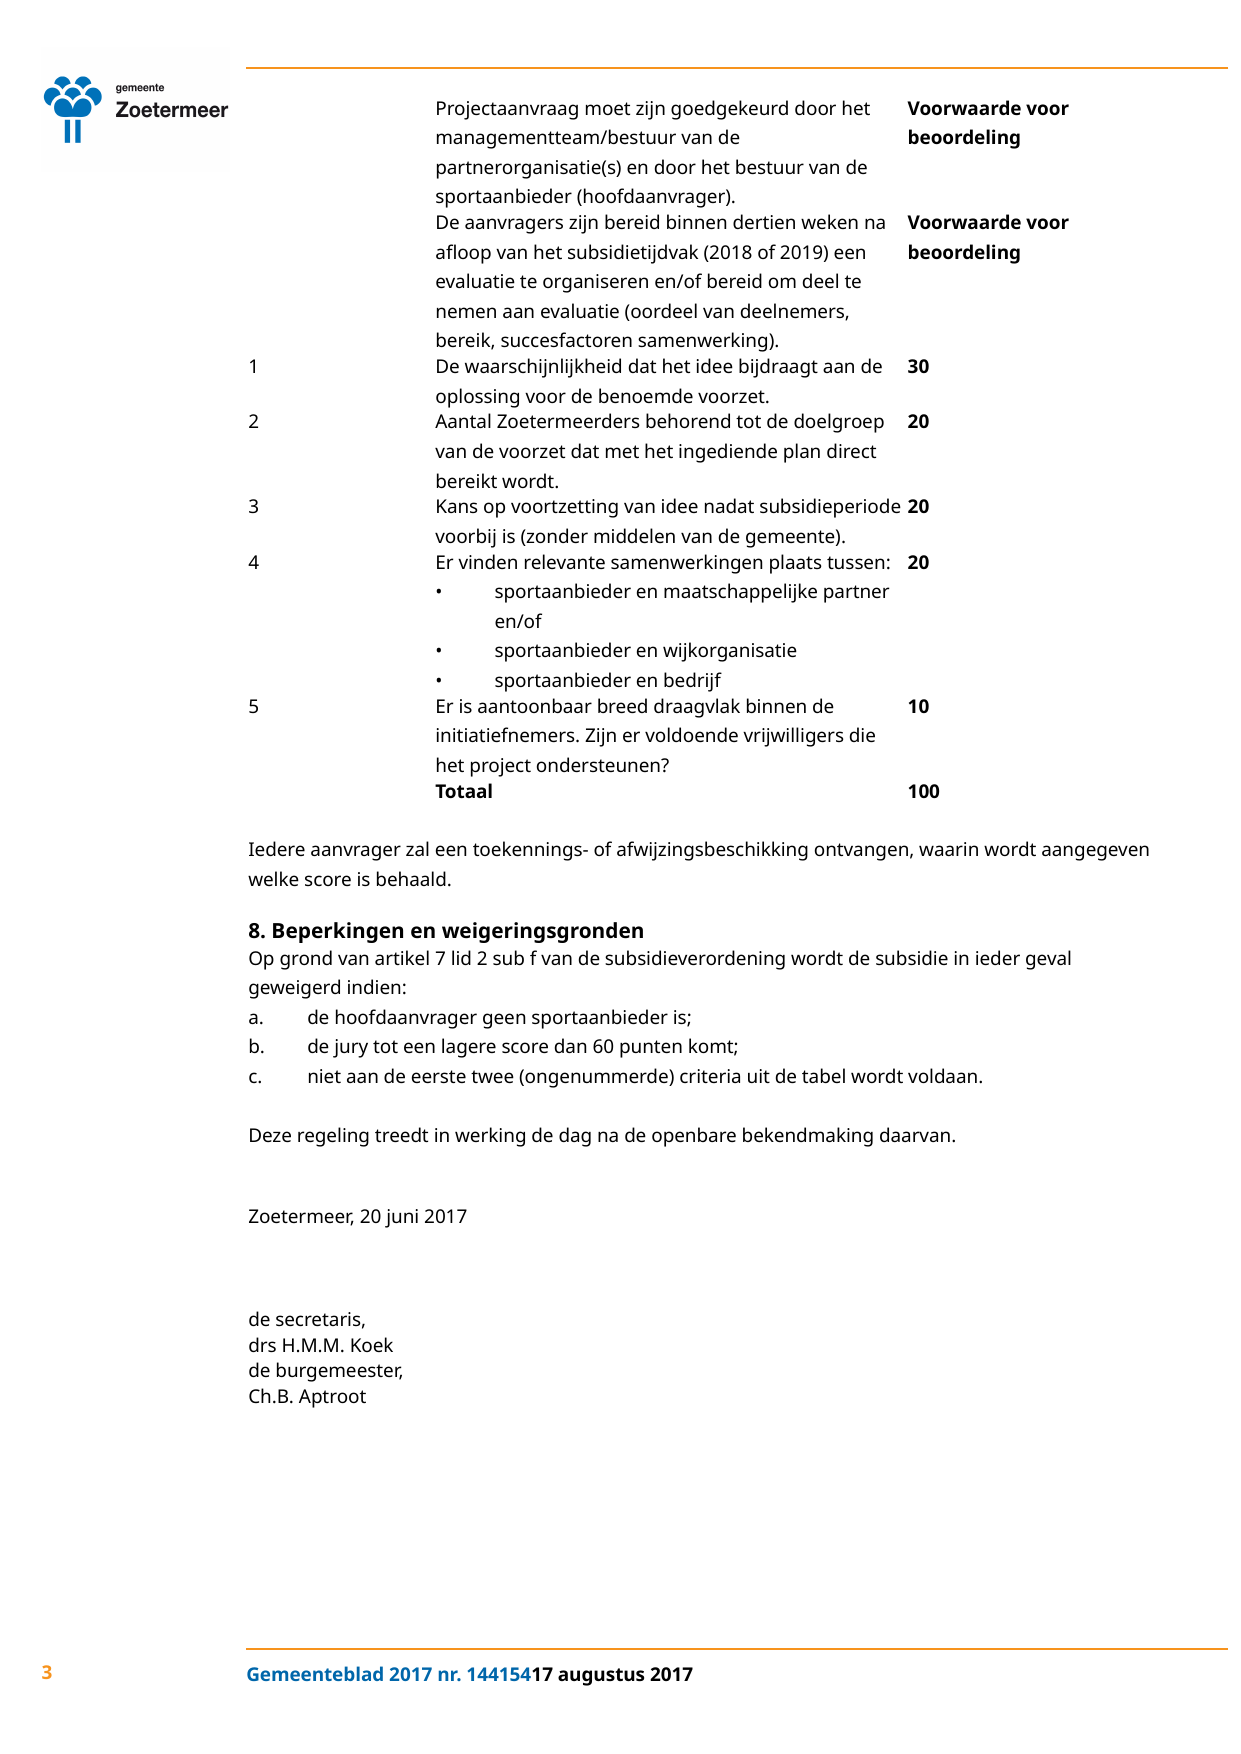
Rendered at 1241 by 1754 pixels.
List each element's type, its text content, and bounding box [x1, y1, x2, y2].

table_cell 20 [908, 494, 1152, 549]
text Op grond van artikel 7 lid 2 sub f van de subsidieverordening wordt de subsidie in ieder geval geweigerd indien: [248, 945, 1152, 1000]
table_cell Voorwaarde voor beoordeling [908, 95, 1152, 209]
table_cell De aanvragers zijn bereid binnen dertien weken na afloop van het subsidietijdvak (2018 of 2019) een evaluatie te organiseren en/of bereid om deel te nemen aan evaluatie (oordeel van deelnemers, bereik, succesfactoren samenwerking). [435, 209, 907, 353]
table_cell 1 [248, 353, 435, 409]
table_cell 20 [908, 549, 1152, 693]
table_cell 10 [908, 693, 1152, 778]
table_cell [248, 209, 435, 353]
table_cell Kans op voortzetting van idee nadat subsidieperiode voorbij is (zonder middelen van de gemeente). [435, 494, 907, 549]
table_cell Er vinden relevante samenwerkingen plaats tussen: sportaanbieder en maatschappelijke partner en/of sportaanbieder en wijkorganisatie sportaanbieder en bedrijf [435, 549, 907, 693]
list de jury tot een lagere score dan 60 punten komt; [248, 1033, 1152, 1059]
table_cell Aantal Zoetermeerders behorend tot de doelgroep van de voorzet dat met het ingediende plan direct bereikt wordt. [435, 409, 907, 493]
table_cell 4 [248, 549, 435, 693]
text Iedere aanvrager zal een toekennings- of afwijzingsbeschikking ontvangen, waarin wordt aangegeven welke score is behaald. [248, 836, 1152, 892]
table_cell 5 [248, 693, 435, 778]
text de secretaris, [248, 1306, 1152, 1332]
table_cell 2 [248, 409, 435, 493]
list niet aan de eerste twee (ongenummerde) criteria uit de tabel wordt voldaan. [248, 1063, 1152, 1089]
text Ch.B. Aptroot [248, 1383, 1152, 1409]
table_cell 20 [908, 409, 1152, 493]
text 8. Beperkingen en weigeringsgronden [248, 916, 1152, 945]
table_cell [248, 778, 435, 803]
list de hoofdaanvrager geen sportaanbieder is; [248, 1004, 1152, 1030]
text de burgemeester, [248, 1358, 1152, 1383]
table_cell 3 [248, 494, 435, 549]
table_cell 100 [908, 778, 1152, 803]
text drs H.M.M. Koek [248, 1332, 1152, 1358]
table_cell Projectaanvraag moet zijn goedgekeurd door het managementteam/bestuur van de partnerorganisatie(s) en door het bestuur van de sportaanbieder (hoofdaanvrager). [435, 95, 907, 209]
table_cell 30 [908, 353, 1152, 409]
table_cell Totaal [435, 778, 907, 803]
text Deze regeling treedt in werking de dag na de openbare bekendmaking daarvan. [248, 1122, 1152, 1148]
table_cell De waarschijnlijkheid dat het idee bijdraagt aan de oplossing voor de benoemde voorzet. [435, 353, 907, 409]
table_cell Voorwaarde voor beoordeling [908, 209, 1152, 353]
table_cell Er is aantoonbaar breed draagvlak binnen de initiatiefnemers. Zijn er voldoende vrijwilligers die het project ondersteunen? [435, 693, 907, 778]
text Zoetermeer, 20 juni 2017 [248, 1203, 1152, 1229]
table_cell [248, 95, 435, 209]
picture [41, 47, 231, 172]
